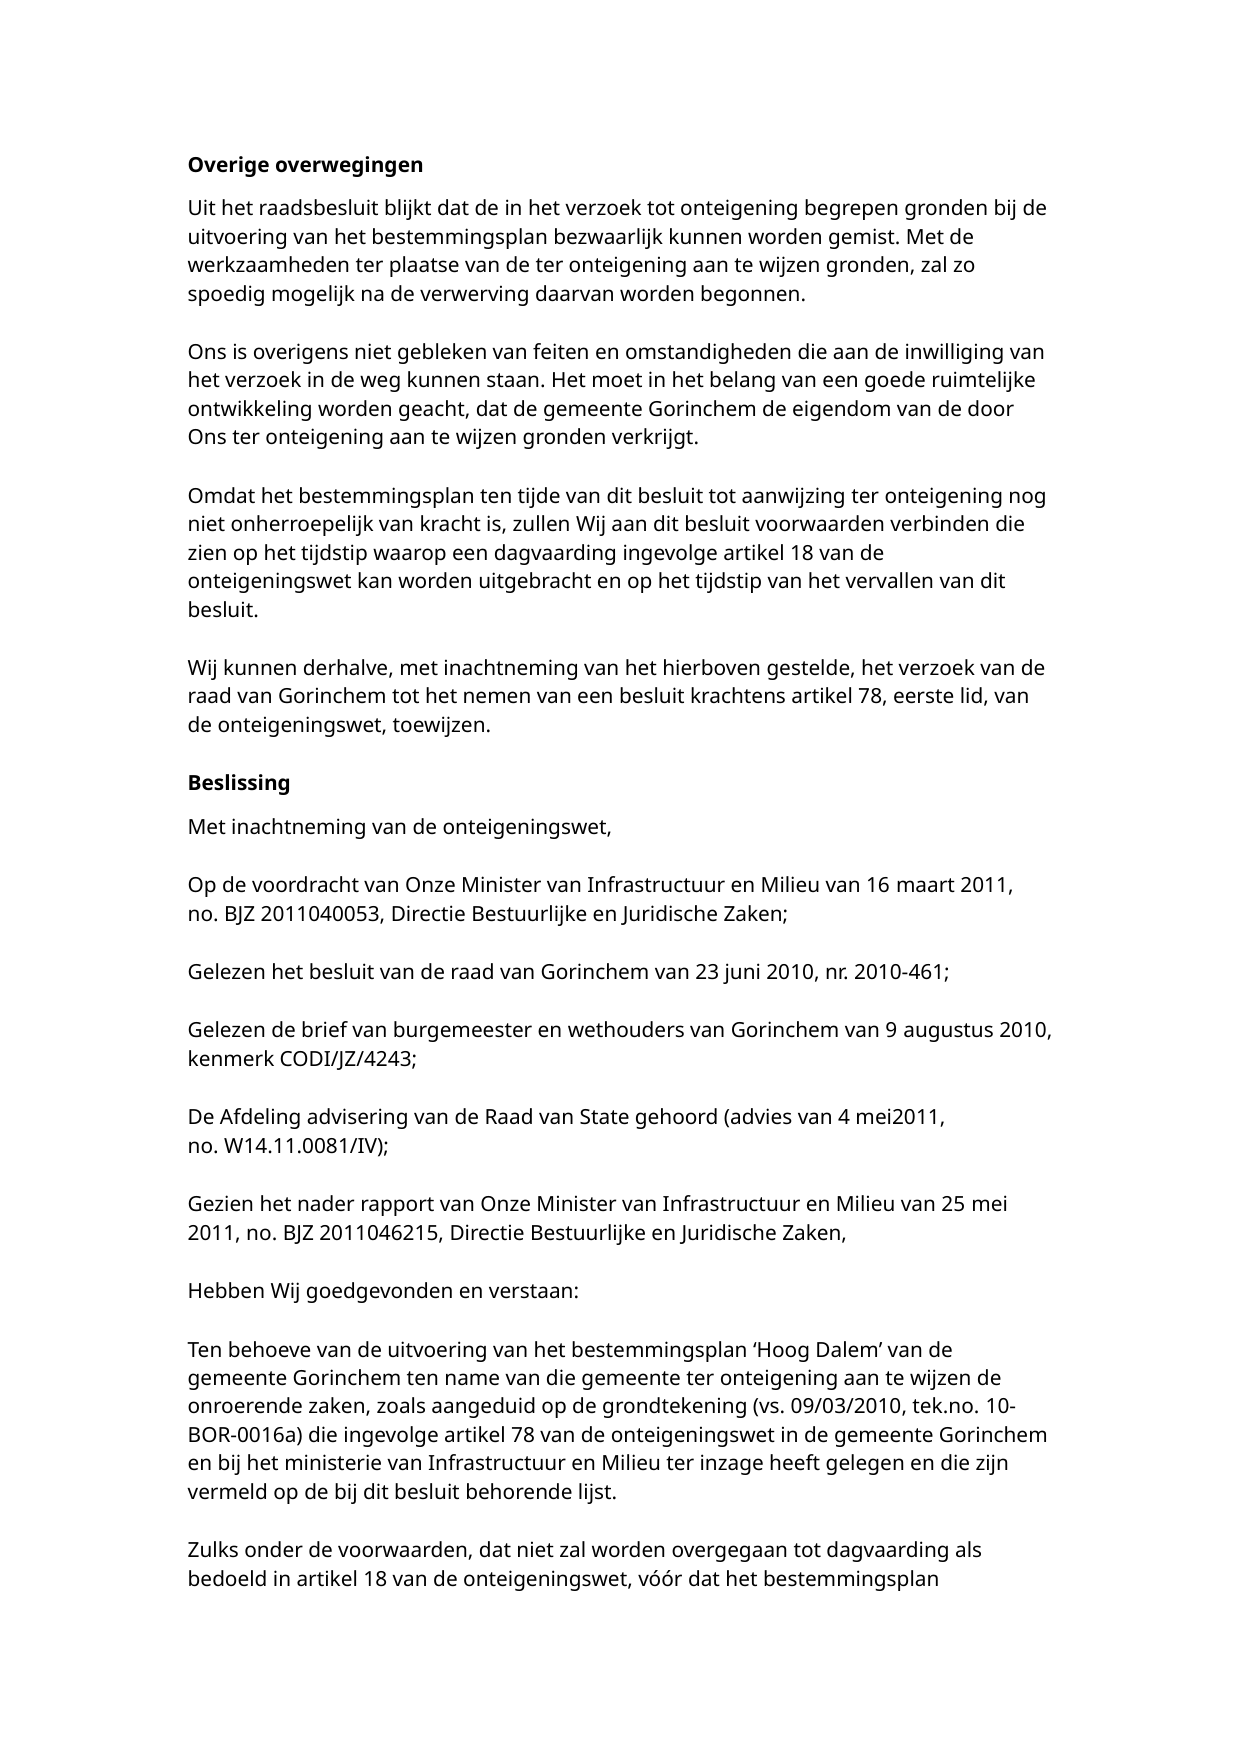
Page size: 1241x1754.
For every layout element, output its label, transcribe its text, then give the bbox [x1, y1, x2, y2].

text Beslissing [187, 768, 1053, 797]
text Gezien het nader rapport van Onze Minister van Infrastructuur en Milieu van 25 mei 2011, no. BJZ 2011046215, Directie Bestuurlijke en Juridische Zaken, [187, 1189, 1053, 1246]
text Gelezen de brief van burgemeester en wethouders van Gorinchem van 9 augustus 2010, kenmerk CODI/JZ/4243; [187, 1016, 1053, 1072]
text Zulks onder de voorwaarden, dat niet zal worden overgegaan tot dagvaarding als bedoeld in artikel 18 van de onteigeningswet, vóór dat het bestemmingsplan [187, 1535, 1053, 1592]
text Hebben Wij goedgevonden en verstaan: [187, 1276, 1053, 1305]
text Met inachtneming van de onteigeningswet, [187, 812, 1053, 840]
text Op de voordracht van Onze Minister van Infrastructuur en Milieu van 16 maart 2011, no. BJZ 2011040053, Directie Bestuurlijke en Juridische Zaken; [187, 870, 1053, 927]
text Omdat het bestemmingsplan ten tijde van dit besluit tot aanwijzing ter onteigening nog niet onherroepelijk van kracht is, zullen Wij aan dit besluit voorwaarden verbinden die zien op het tijdstip waarop een dagvaarding ingevolge artikel 18 van de onteigeningswet kan worden uitgebracht en op het tijdstip van het vervallen van dit besluit. [187, 481, 1053, 623]
text Uit het raadsbesluit blijkt dat de in het verzoek tot onteigening begrepen gronden bij de uitvoering van het bestemmingsplan bezwaarlijk kunnen worden gemist. Met de werkzaamheden ter plaatse van de ter onteigening aan te wijzen gronden, zal zo spoedig mogelijk na de verwerving daarvan worden begonnen. [187, 193, 1053, 307]
text Ten behoeve van de uitvoering van het bestemmingsplan ‘Hoog Dalem’ van de gemeente Gorinchem ten name van die gemeente ter onteigening aan te wijzen de onroerende zaken, zoals aangeduid op de grondtekening (vs. 09/03/2010, tek.no. 10-BOR-0016a) die ingevolge artikel 78 van de onteigeningswet in de gemeente Gorinchem en bij het ministerie van Infrastructuur en Milieu ter inzage heeft gelegen en die zijn vermeld op de bij dit besluit behorende lijst. [187, 1335, 1053, 1505]
text Gelezen het besluit van de raad van Gorinchem van 23 juni 2010, nr. 2010-461; [187, 957, 1053, 986]
text Ons is overigens niet gebleken van feiten en omstandigheden die aan de inwilliging van het verzoek in de weg kunnen staan. Het moet in het belang van een goede ruimtelijke ontwikkeling worden geacht, dat de gemeente Gorinchem de eigendom van de door Ons ter onteigening aan te wijzen gronden verkrijgt. [187, 337, 1053, 451]
text Wij kunnen derhalve, met inachtneming van het hierboven gestelde, het verzoek van de raad van Gorinchem tot het nemen van een besluit krachtens artikel 78, eerste lid, van de onteigeningswet, toewijzen. [187, 653, 1053, 738]
text Overige overwegingen [187, 150, 1053, 178]
text De Afdeling advisering van de Raad van State gehoord (advies van 4 mei2011, no. W14.11.0081/IV); [187, 1102, 1053, 1159]
